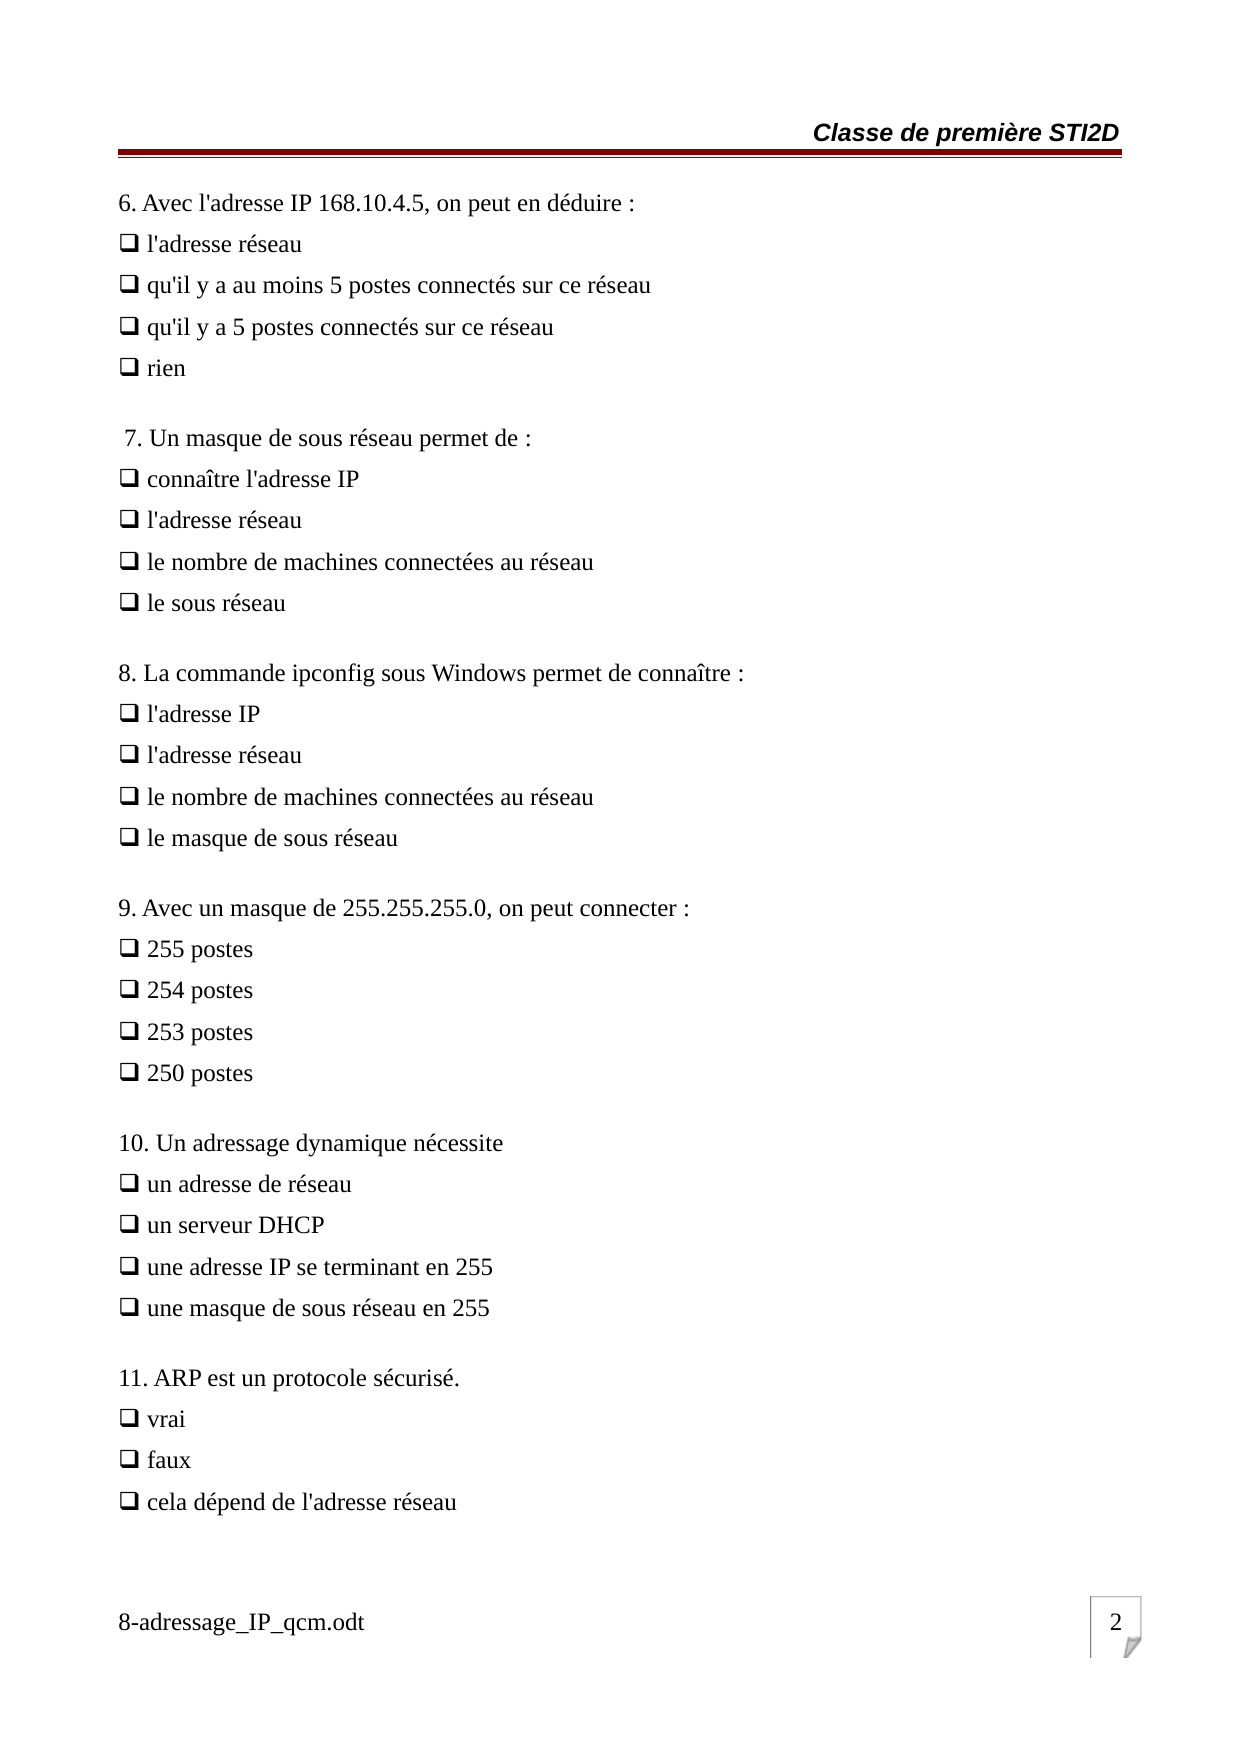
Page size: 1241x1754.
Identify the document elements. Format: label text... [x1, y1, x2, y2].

text q qu'il y a au moins 5 postes connectés sur ce réseau [118, 270, 1122, 299]
text q l'adresse IP [118, 699, 1122, 728]
text q une adresse IP se terminant en 255 [118, 1252, 1122, 1280]
text q 253 postes [118, 1017, 1122, 1045]
text 10. Un adressage dynamique nécessite [118, 1128, 1122, 1157]
text q qu'il y a 5 postes connectés sur ce réseau [118, 312, 1122, 340]
text q cela dépend de l'adresse réseau [118, 1487, 1122, 1515]
text q l'adresse réseau [118, 229, 1122, 258]
text q le masque de sous réseau [118, 823, 1122, 852]
text 11. ARP est un protocole sécurisé. [118, 1363, 1122, 1392]
text q 250 postes [118, 1058, 1122, 1087]
text q un adresse de réseau [118, 1169, 1122, 1198]
text q le sous réseau [118, 588, 1122, 617]
text q vrai [118, 1404, 1122, 1433]
text q rien [118, 353, 1122, 382]
text q 255 postes [118, 934, 1122, 963]
text 6. Avec l'adresse IP 168.10.4.5, on peut en déduire : [118, 188, 1122, 217]
text 9. Avec un masque de 255.255.255.0, on peut connecter : [118, 893, 1122, 922]
text q 254 postes [118, 975, 1122, 1004]
text 8. La commande ipconfig sous Windows permet de connaître : [118, 658, 1122, 687]
text q un serveur DHCP [118, 1210, 1122, 1239]
text q faux [118, 1445, 1122, 1474]
text q connaître l'adresse IP [118, 464, 1122, 493]
text q une masque de sous réseau en 255 [118, 1293, 1122, 1322]
text 7. Un masque de sous réseau permet de : [124, 423, 1122, 452]
text q l'adresse réseau [118, 740, 1122, 769]
text q le nombre de machines connectées au réseau [118, 547, 1122, 575]
text q le nombre de machines connectées au réseau [118, 782, 1122, 810]
text q l'adresse réseau [118, 505, 1122, 534]
